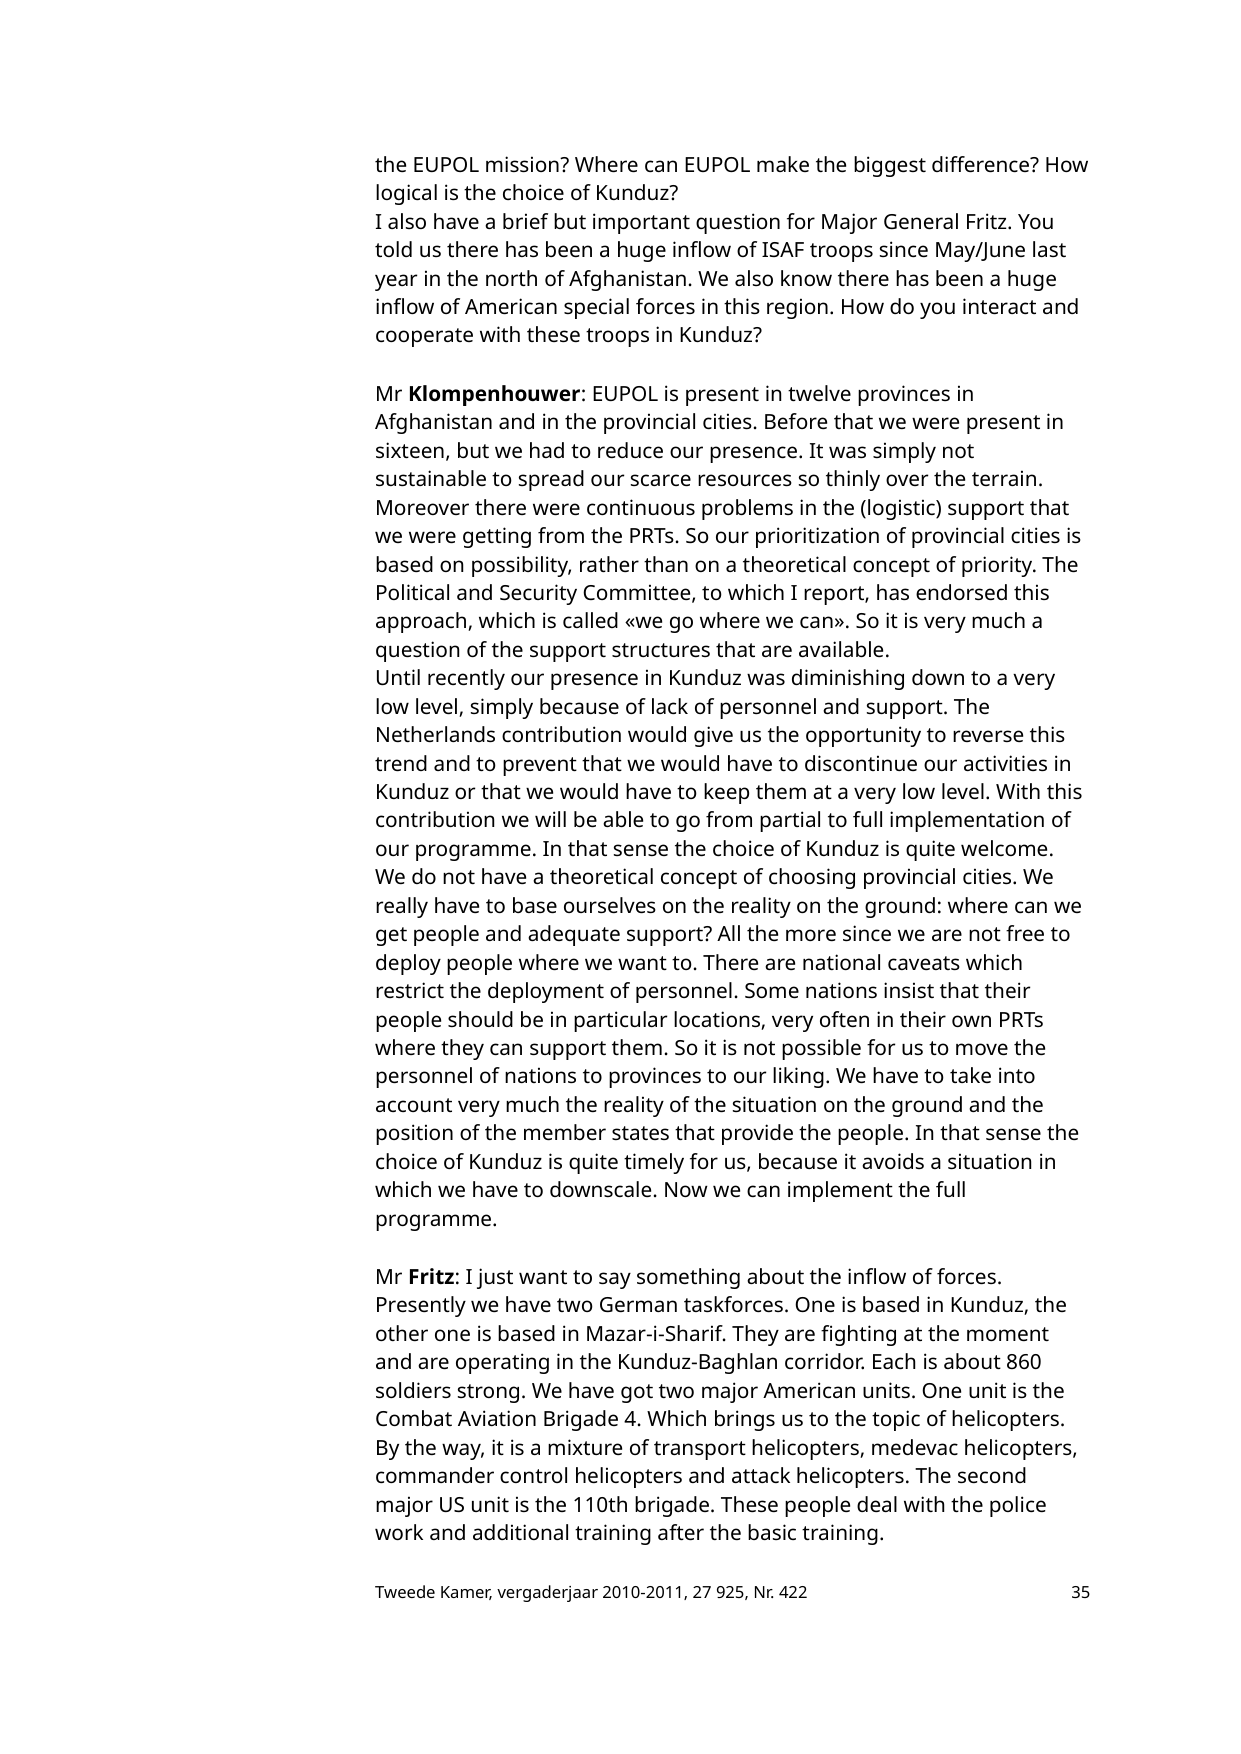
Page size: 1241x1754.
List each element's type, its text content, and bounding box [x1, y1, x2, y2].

text Until recently our presence in Kunduz was diminishing down to a very low level, simply because of lack of personnel and support. The Netherlands contribution would give us the opportunity to reverse this trend and to prevent that we would have to discontinue our activities in Kunduz or that we would have to keep them at a very low level. With this contribution we will be able to go from partial to full implementation of our programme. In that sense the choice of Kunduz is quite welcome. We do not have a theoretical concept of choosing provincial cities. We really have to base ourselves on the reality on the ground: where can we get people and adequate support? All the more since we are not free to deploy people where we want to. There are national caveats which restrict the deployment of personnel. Some nations insist that their people should be in particular locations, very often in their own PRTs where they can support them. So it is not possible for us to move the personnel of nations to provinces to our liking. We have to take into account very much the reality of the situation on the ground and the position of the member states that provide the people. In that sense the choice of Kunduz is quite timely for us, because it avoids a situation in which we have to downscale. Now we can implement the full programme. [375, 663, 1090, 1232]
text the EUPOL mission? Where can EUPOL make the biggest difference? How logical is the choice of Kunduz? [375, 150, 1090, 207]
text Mr Klompenhouwer: EUPOL is present in twelve provinces in Afghanistan and in the provincial cities. Before that we were present in sixteen, but we had to reduce our presence. It was simply not sustainable to spread our scarce resources so thinly over the terrain. Moreover there were continuous problems in the (logistic) support that we were getting from the PRTs. So our prioritization of provincial cities is based on possibility, rather than on a theoretical concept of priority. The Political and Security Committee, to which I report, has endorsed this approach, which is called «we go where we can». So it is very much a question of the support structures that are available. [375, 379, 1090, 663]
text I also have a brief but important question for Major General Fritz. You told us there has been a huge inflow of ISAF troops since May/June last year in the north of Afghanistan. We also know there has been a huge inflow of American special forces in this region. How do you interact and cooperate with these troops in Kunduz? [375, 207, 1090, 349]
text Mr Fritz: I just want to say something about the inflow of forces. Presently we have two German taskforces. One is based in Kunduz, the other one is based in Mazar-i-Sharif. They are fighting at the moment and are operating in the Kunduz-Baghlan corridor. Each is about 860 soldiers strong. We have got two major American units. One unit is the Combat Aviation Brigade 4. Which brings us to the topic of helicopters. By the way, it is a mixture of transport helicopters, medevac helicopters, commander control helicopters and attack helicopters. The second major US unit is the 110th brigade. These people deal with the police work and additional training after the basic training. [375, 1262, 1090, 1547]
